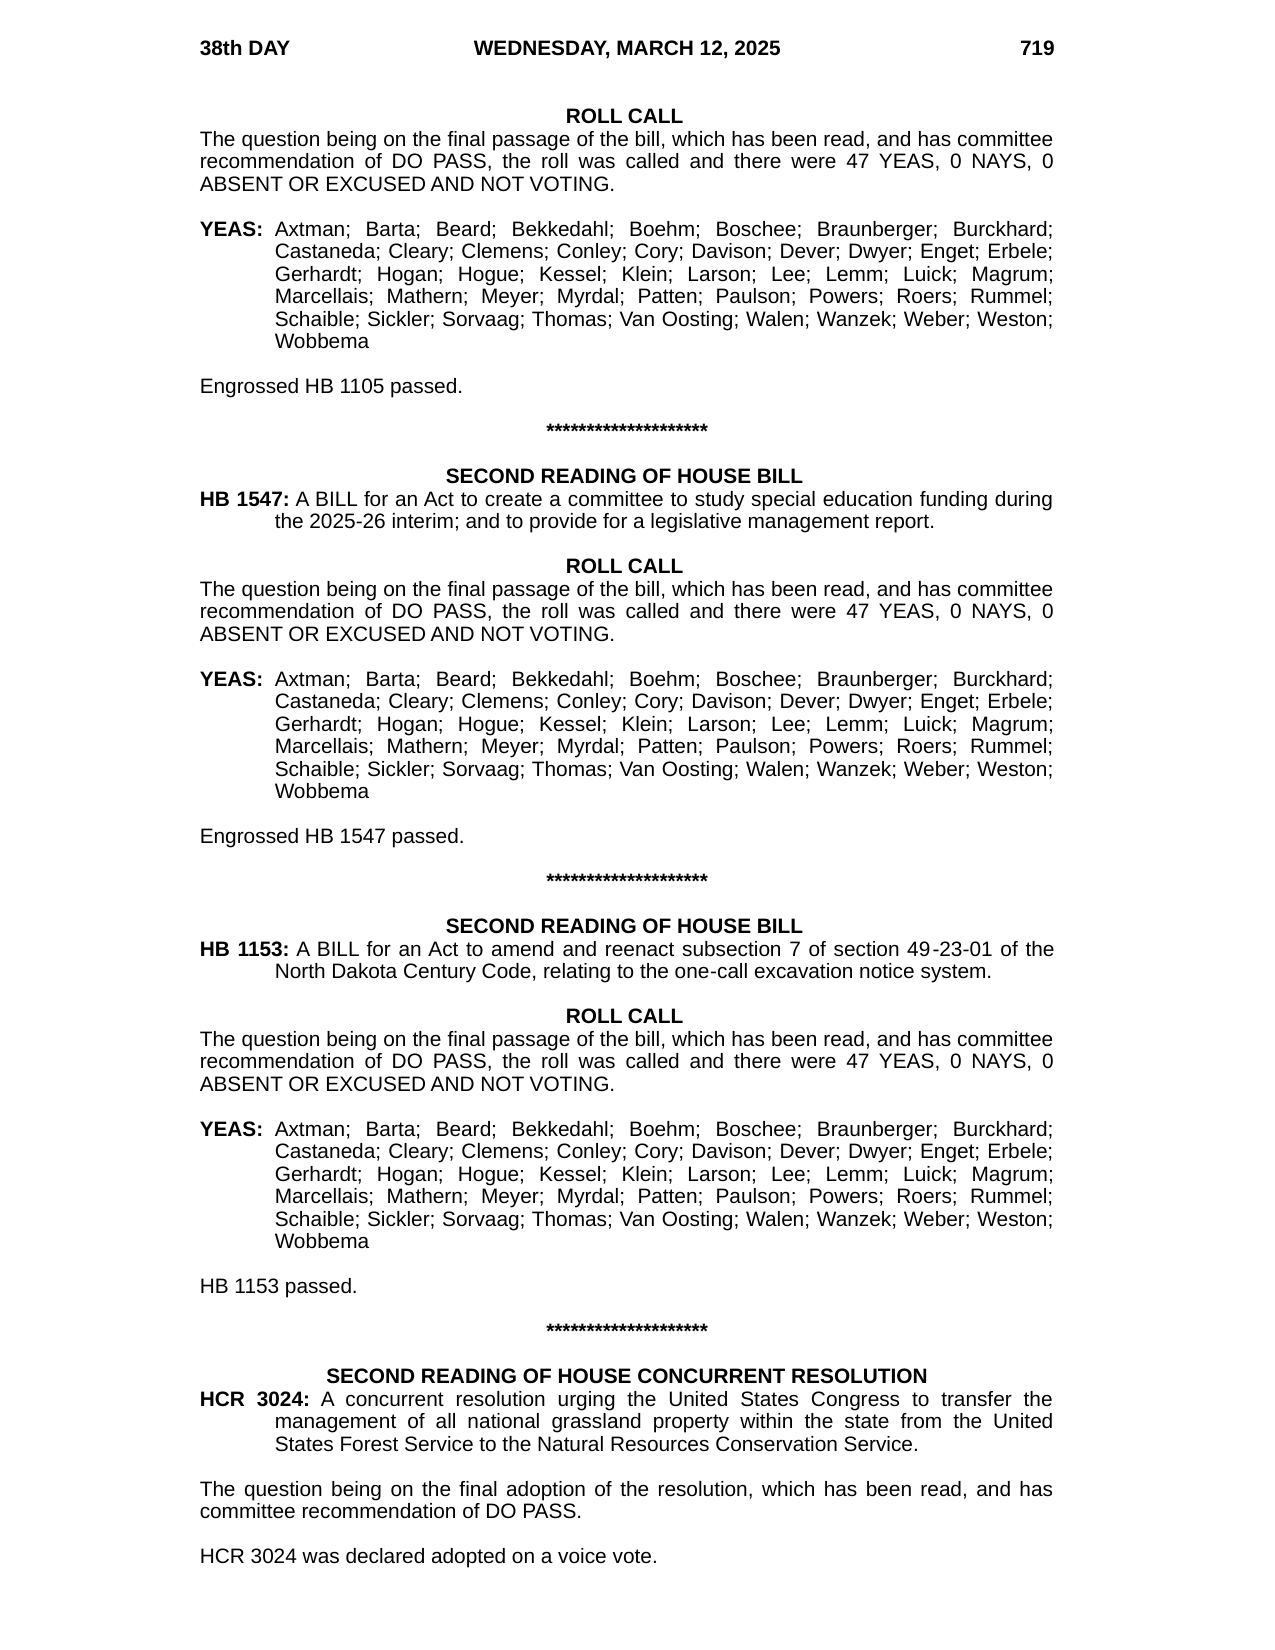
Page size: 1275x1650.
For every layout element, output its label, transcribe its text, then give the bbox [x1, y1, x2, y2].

text ******************** [199, 421, 1054, 443]
subtitle Page 719 [9, 9, 109, 33]
text The question being on the final adoption of the resolution, which has been read, and has committee recommendation of DO PASS. [199, 1478, 1054, 1523]
text SECOND READING OF HOUSE CONCURRENT RESOLUTION [199, 1366, 1054, 1388]
text Engrossed HB 1105 passed. [199, 376, 1054, 398]
text The question being on the final passage of the bill, which has been read, and has committee recommendation of DO PASS, the roll was called and there were 47 YEAS, 0 NAYS, 0 ABSENT OR EXCUSED AND NOT VOTING. [199, 1028, 1054, 1096]
text SECOND READING OF HOUSE BILL [199, 466, 1054, 488]
title YEAS: Axtman; Barta; Beard; Bekkedahl; Boehm; Boschee; Braunberger; Burckhard; Castaneda; Cleary; Clemens; Conley; Cory; Davison; Dever; Dwyer; Enget; Erbele; Gerhardt; Hogan; Hogue; Kessel; Klein; Larson; Lee; Lemm; Luick; Magrum; Marcellais; Mathern; Meyer; Myrdal; Patten; Paulson; Powers; Roers; Rummel; Schaible; Sickler; Sorvaag; Thomas; Van Oosting; Walen; Wanzek; Weber; Weston; Wobbema [199, 668, 1054, 803]
text ROLL CALL [199, 1006, 1054, 1028]
text The question being on the final passage of the bill, which has been read, and has committee recommendation of DO PASS, the roll was called and there were 47 YEAS, 0 NAYS, 0 ABSENT OR EXCUSED AND NOT VOTING. [199, 128, 1054, 196]
text HCR 3024 was declared adopted on a voice vote. [199, 1546, 1054, 1568]
text The question being on the final passage of the bill, which has been read, and has committee recommendation of DO PASS, the roll was called and there were 47 YEAS, 0 NAYS, 0 ABSENT OR EXCUSED AND NOT VOTING. [199, 578, 1054, 646]
text ******************** [199, 871, 1054, 893]
text HB 1153 passed. [199, 1276, 1054, 1298]
text ******************** [199, 1321, 1054, 1343]
title HB 1547: A BILL for an Act to create a committee to study special education funding during the 2025‑26 interim; and to provide for a legislative management report. [199, 488, 1054, 533]
text ROLL CALL [199, 556, 1054, 578]
text SECOND READING OF HOUSE BILL [199, 916, 1054, 938]
text ROLL CALL [199, 106, 1054, 128]
text Engrossed HB 1547 passed. [199, 826, 1054, 848]
title YEAS: Axtman; Barta; Beard; Bekkedahl; Boehm; Boschee; Braunberger; Burckhard; Castaneda; Cleary; Clemens; Conley; Cory; Davison; Dever; Dwyer; Enget; Erbele; Gerhardt; Hogan; Hogue; Kessel; Klein; Larson; Lee; Lemm; Luick; Magrum; Marcellais; Mathern; Meyer; Myrdal; Patten; Paulson; Powers; Roers; Rummel; Schaible; Sickler; Sorvaag; Thomas; Van Oosting; Walen; Wanzek; Weber; Weston; Wobbema [199, 218, 1054, 353]
title HB 1153: A BILL for an Act to amend and reenact subsection 7 of section 49‑23‑01 of the North Dakota Century Code, relating to the one‑call excavation notice system. [199, 938, 1054, 983]
title YEAS: Axtman; Barta; Beard; Bekkedahl; Boehm; Boschee; Braunberger; Burckhard; Castaneda; Cleary; Clemens; Conley; Cory; Davison; Dever; Dwyer; Enget; Erbele; Gerhardt; Hogan; Hogue; Kessel; Klein; Larson; Lee; Lemm; Luick; Magrum; Marcellais; Mathern; Meyer; Myrdal; Patten; Paulson; Powers; Roers; Rummel; Schaible; Sickler; Sorvaag; Thomas; Van Oosting; Walen; Wanzek; Weber; Weston; Wobbema [199, 1118, 1054, 1253]
title HCR 3024: A concurrent resolution urging the United States Congress to transfer the management of all national grassland property within the state from the United States Forest Service to the Natural Resources Conservation Service. [199, 1388, 1054, 1456]
text [0, 0, 118, 42]
